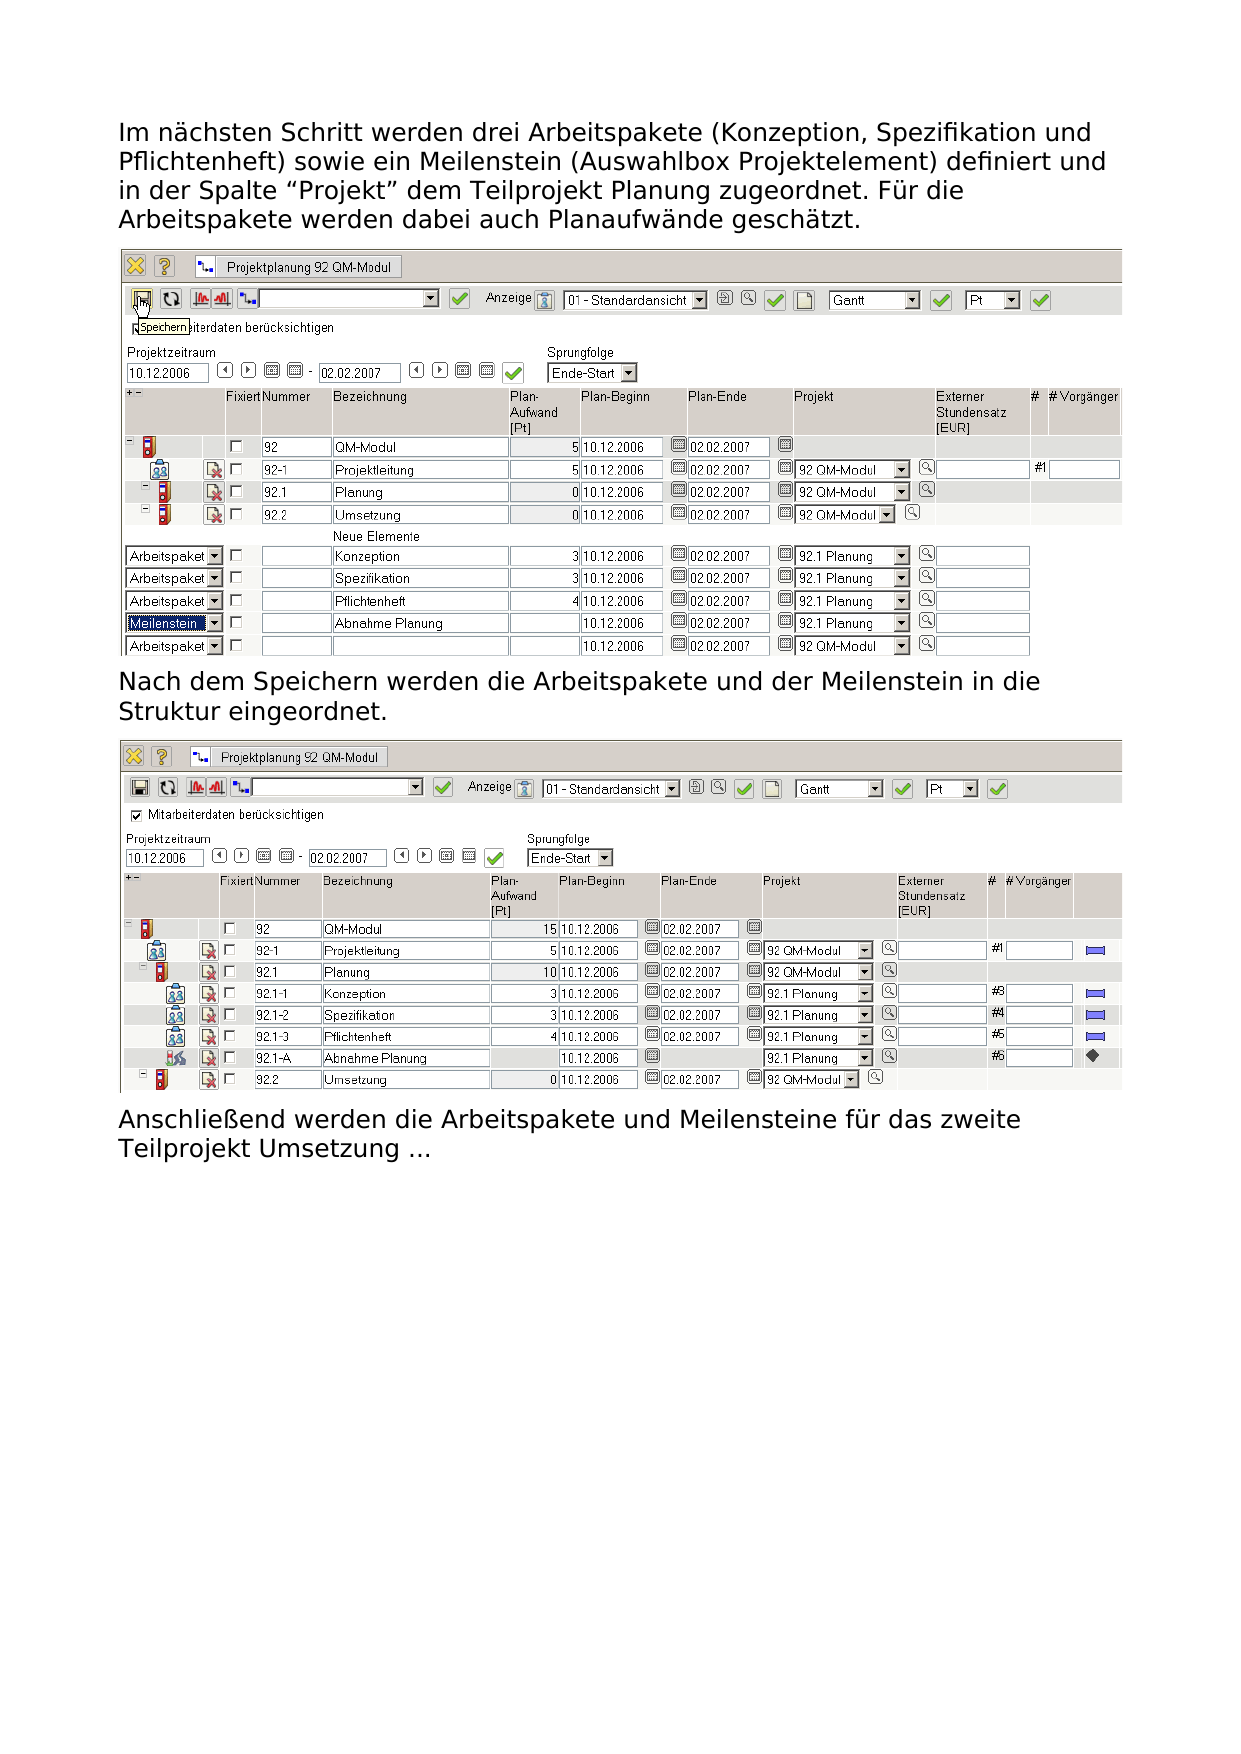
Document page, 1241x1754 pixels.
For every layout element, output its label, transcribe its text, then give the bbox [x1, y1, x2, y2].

picture [118, 247, 1123, 656]
text Anschließend werden die Arbeitspakete und Meilensteine für das zweite Teilprojekt Umsetzung ... [118, 1105, 1122, 1163]
text Im nächsten Schritt werden drei Arbeitspakete (Konzeption, Spezifikation und Pflichtenheft) sowie ein Meilenstein (Auswahlbox Projektelement) definiert und in der Spalte “Projekt” dem Teilprojekt Planung zugeordnet. Für die Arbeitspakete werden dabei auch Planaufwände geschätzt. [118, 118, 1122, 235]
text Nach dem Speichern werden die Arbeitspakete und der Meilenstein in die Struktur eingeordnet. [118, 668, 1122, 726]
picture [118, 738, 1123, 1093]
